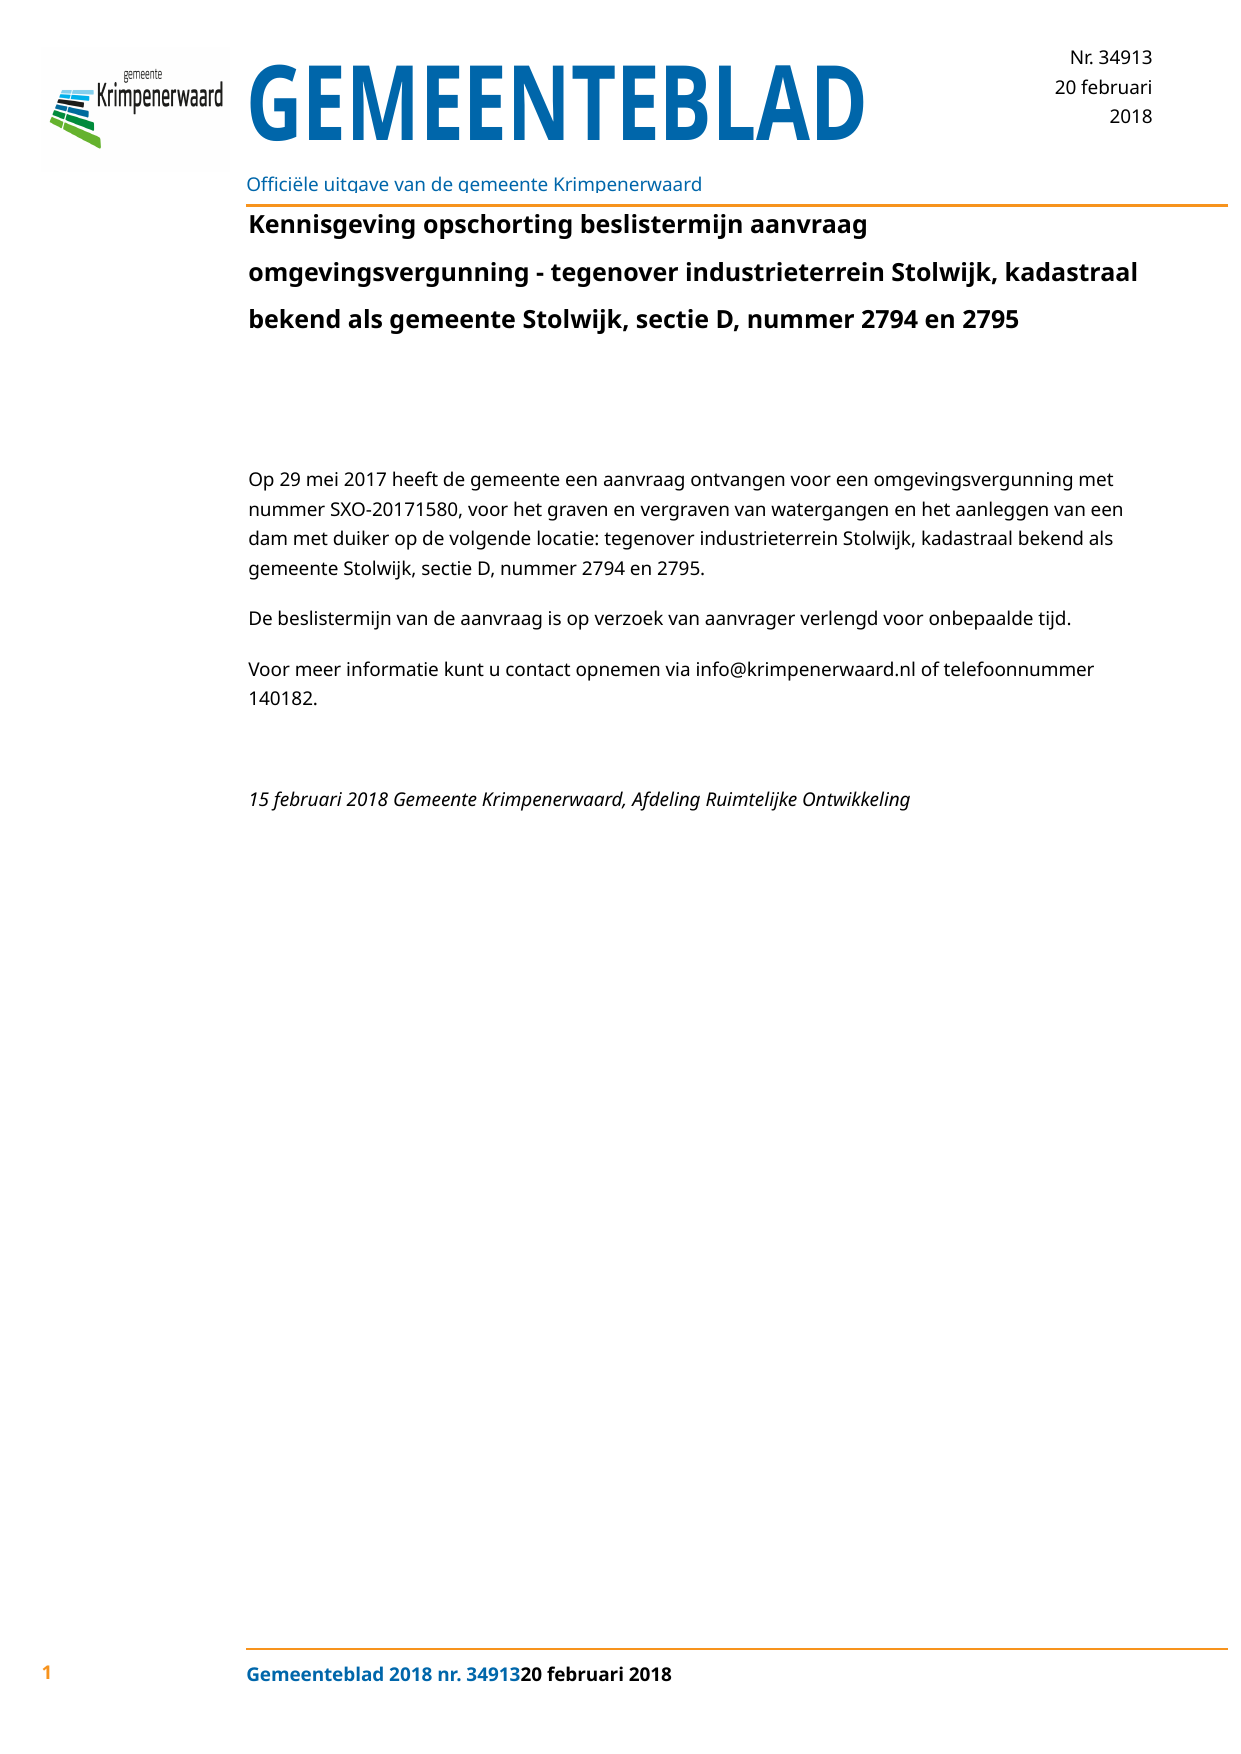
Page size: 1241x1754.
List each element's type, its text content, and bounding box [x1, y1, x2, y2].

text Op 29 mei 2017 heeft de gemeente een aanvraag ontvangen voor een omgevingsvergunning met nummer SXO-20171580, voor het graven en vergraven van watergangen en het aanleggen van een dam met duiker op de volgende locatie: tegenover industrieterrein Stolwijk, kadastraal bekend als gemeente Stolwijk, sectie D, nummer 2794 en 2795. [248, 466, 1152, 581]
picture [41, 47, 231, 172]
text Voor meer informatie kunt u contact opnemen via info@krimpenerwaard.nl of telefoonnummer 140182. [248, 656, 1152, 711]
text De beslistermijn van de aanvraag is op verzoek van aanvrager verlengd voor onbepaalde tijd. [248, 606, 1152, 631]
text Kennisgeving opschorting beslistermijn aanvraag omgevingsvergunning - tegenover industrieterrein Stolwijk, kadastraal bekend als gemeente Stolwijk, sectie D, nummer 2794 en 2795 [248, 207, 1152, 336]
text 15 februari 2018 Gemeente Krimpenerwaard, Afdeling Ruimtelijke Ontwikkeling [248, 786, 1152, 812]
